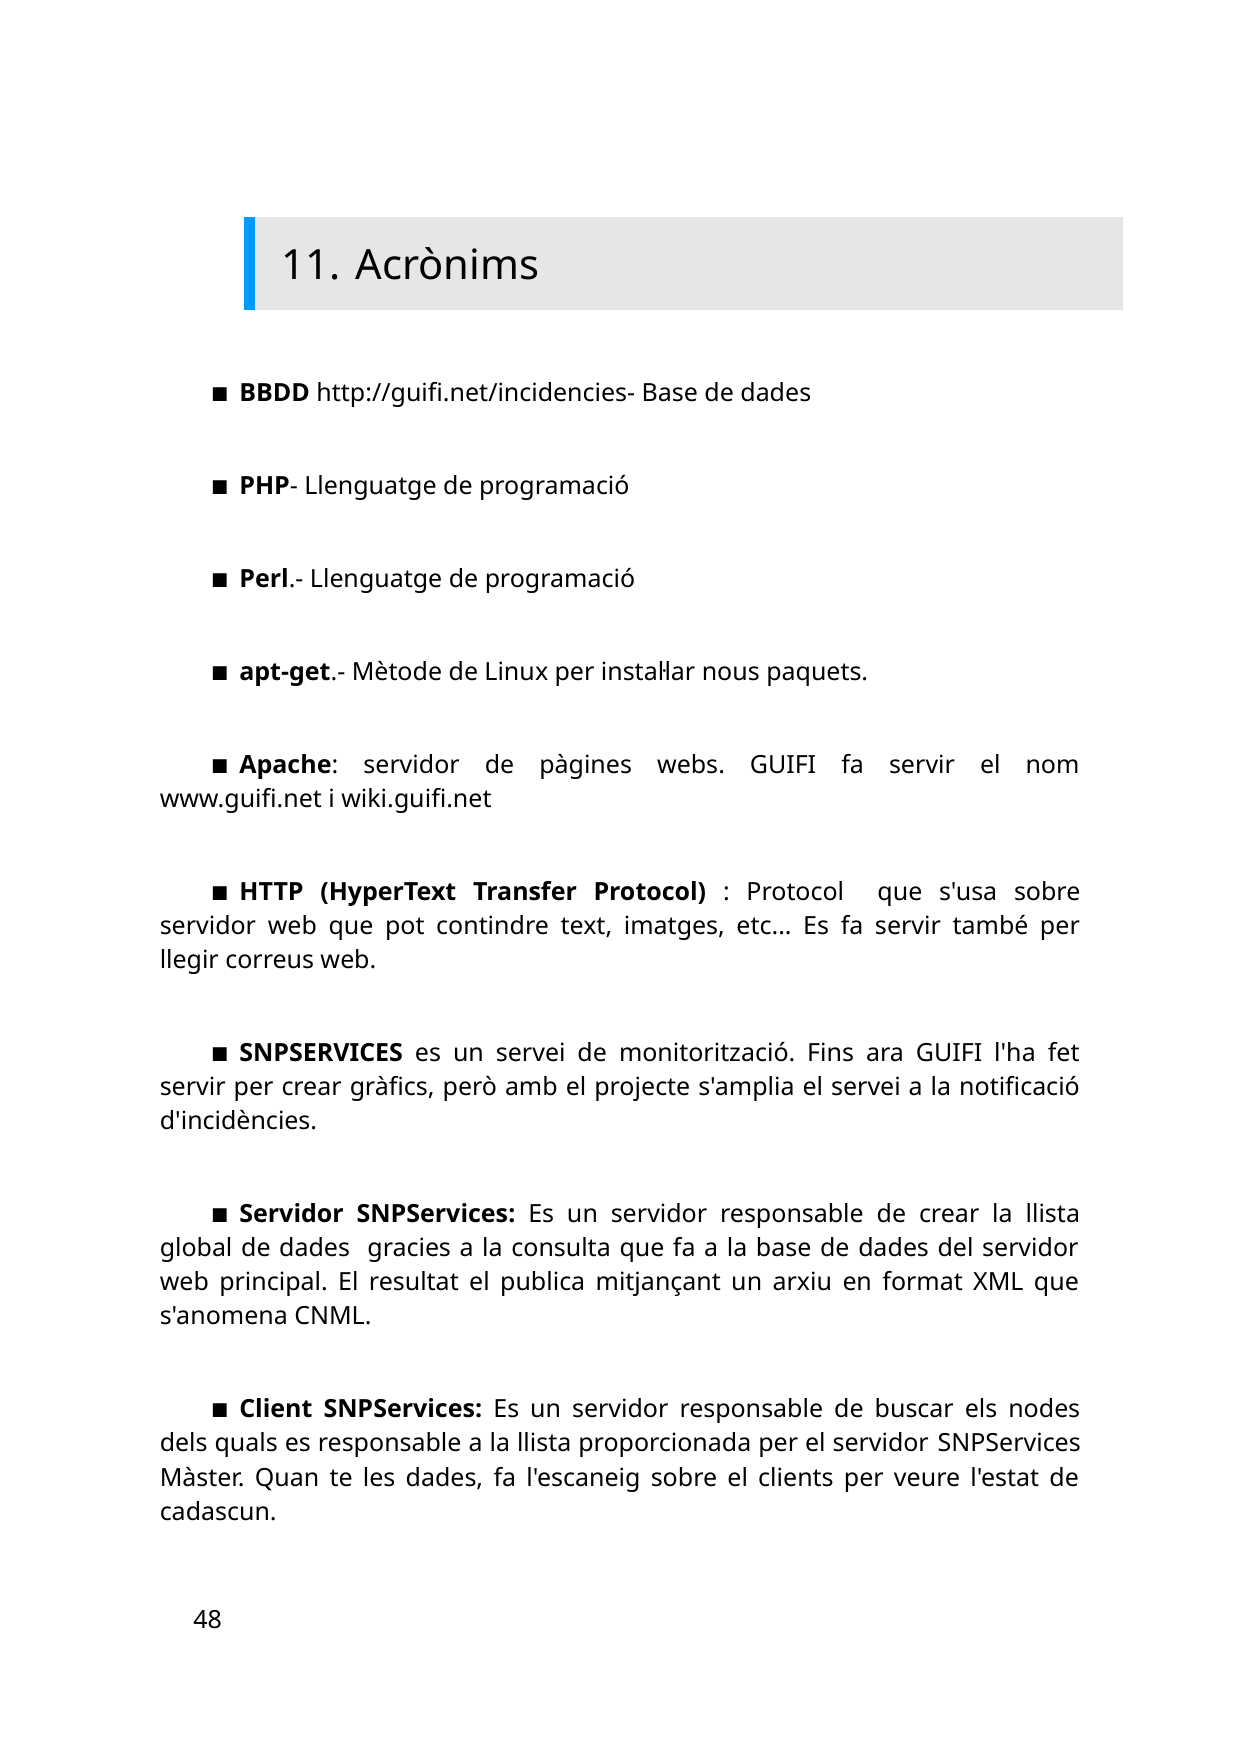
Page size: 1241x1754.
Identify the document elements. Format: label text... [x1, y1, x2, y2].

list Client SNPServices: Es un servidor responsable de buscar els nodes dels quals es responsable a la llista proporcionada per el servidor SNPServices Màster. Quan te les dades, fa l'escaneig sobre el clients per veure l'estat de cadascun. [159, 1391, 1081, 1527]
subtitle Acrònims [255, 218, 1122, 309]
list BBDD http://guifi.net/incidencies- Base de dades [159, 374, 1081, 408]
list SNPSERVICES es un servei de monitorització. Fins ara GUIFI l'ha fet servir per crear gràfics, però amb el projecte s'amplia el servei a la notificació d'incidències. [159, 1035, 1081, 1137]
list Apache: servidor de pàgines webs. GUIFI fa servir el nom www.guifi.net i wiki.guifi.net [159, 746, 1081, 814]
list PHP- Llenguatge de programació [159, 467, 1081, 501]
list HTTP (HyperText Transfer Protocol) : Protocol que s'usa sobre servidor web que pot contindre text, imatges, etc... Es fa servir també per llegir correus web. [159, 873, 1081, 976]
list Servidor SNPServices: Es un servidor responsable de crear la llista global de dades gracies a la consulta que fa a la base de dades del servidor web principal. El resultat el publica mitjançant un arxiu en format XML que s'anomena CNML. [159, 1196, 1081, 1332]
list Perl.- Llenguatge de programació [159, 560, 1081, 594]
list apt-get.- Mètode de Linux per instal·lar nous paquets. [159, 653, 1081, 687]
